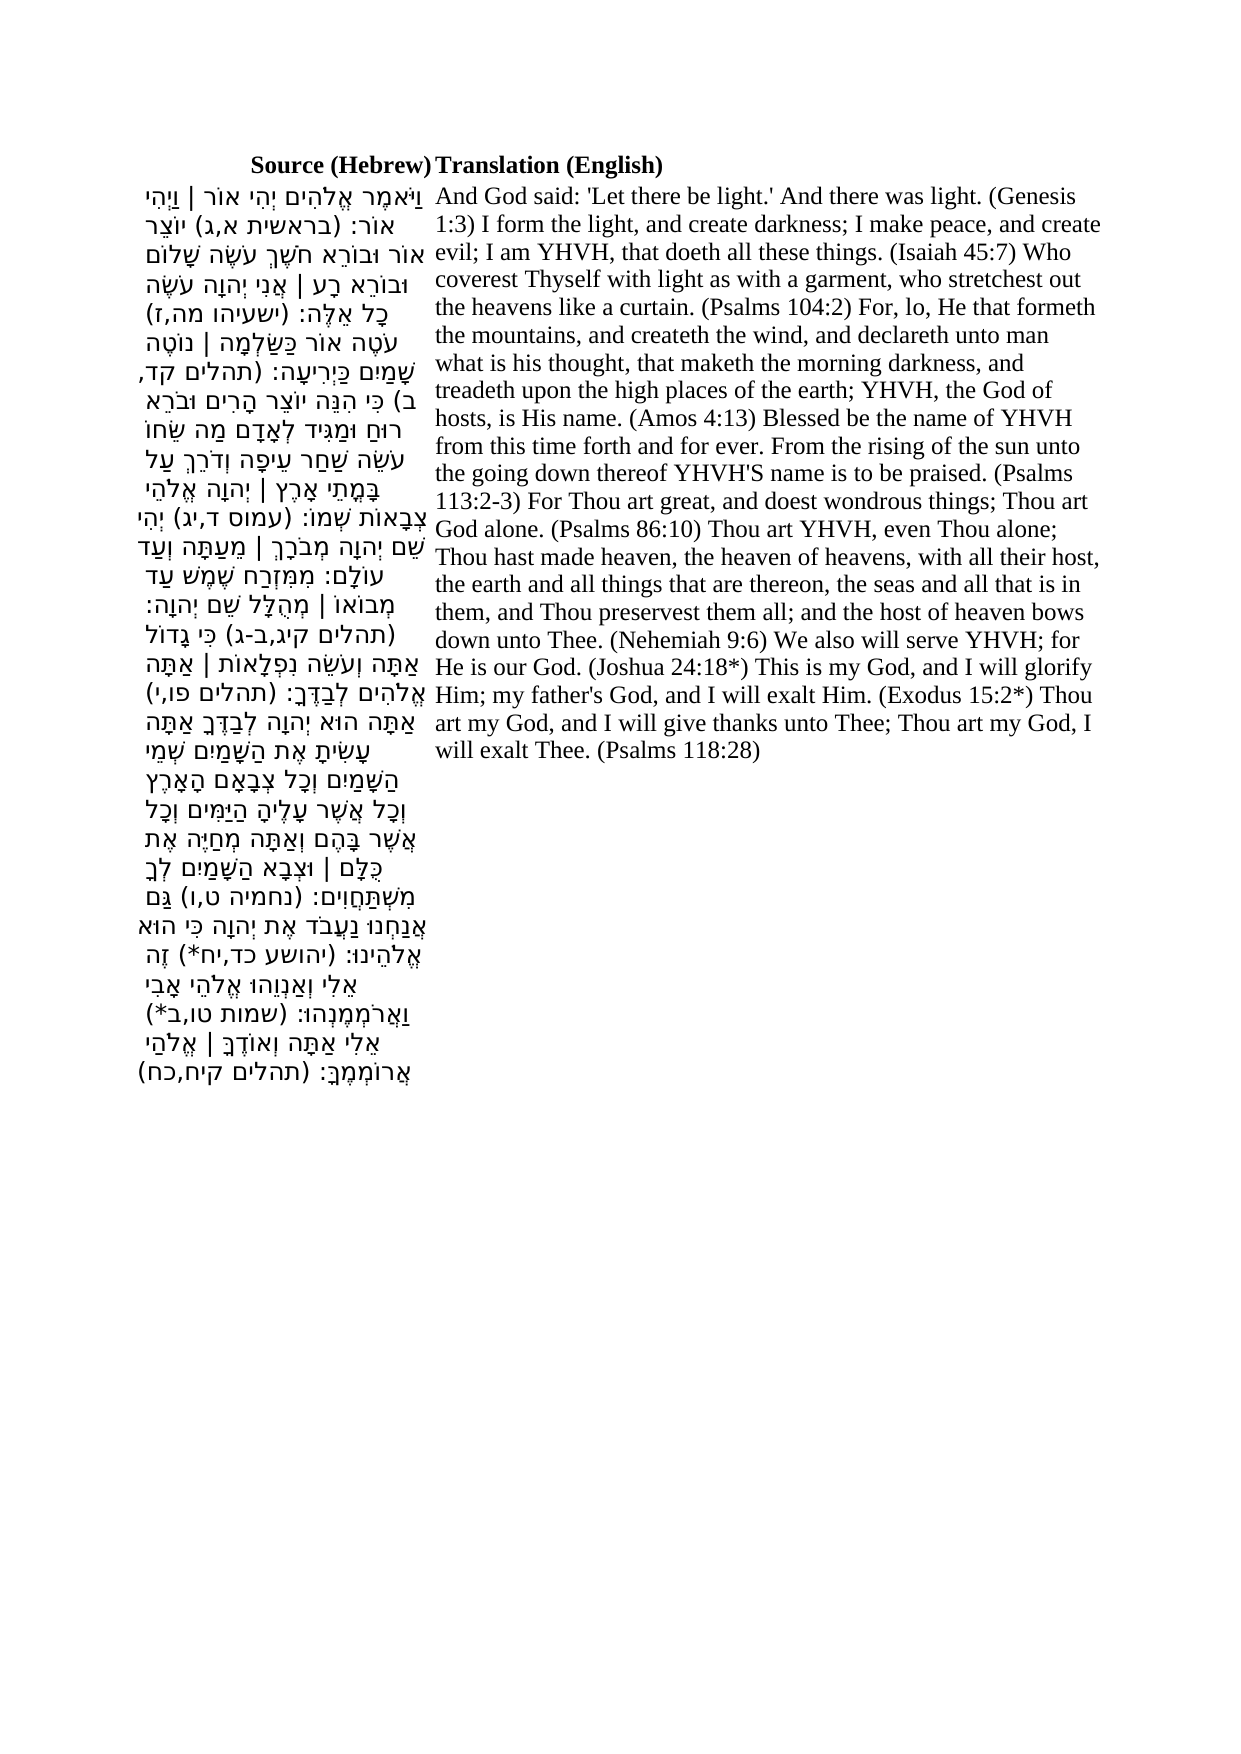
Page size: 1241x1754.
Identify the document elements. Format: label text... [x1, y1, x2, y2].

table_header Source (Hebrew) [135, 150, 433, 181]
table_cell And God said: 'Let there be light.' And there was light. (Genesis 1:3) I form the light, and create darkness; I make peace, and create evil; I am YHVH, that doeth all these things. (Isaiah 45:7) Who coverest Thyself with light as with a garment, who stretchest out the heavens like a curtain. (Psalms 104:2) For, lo, He that formeth the mountains, and createth the wind, and declareth unto man what is his thought, that maketh the morning darkness, and treadeth upon the high places of the earth; YHVH, the God of hosts, is His name. (Amos 4:13) Blessed be the name of YHVH from this time forth and for ever. From the rising of the sun unto the going down thereof YHVH'S name is to be praised. (Psalms 113:2-3) For Thou art great, and doest wondrous things; Thou art God alone. (Psalms 86:10) Thou art YHVH, even Thou alone; Thou hast made heaven, the heaven of heavens, with all their host, the earth and all things that are thereon, the seas and all that is in them, and Thou preservest them all; and the host of heaven bows down unto Thee. (Nehemiah 9:6) We also will serve YHVH; for He is our God. (Joshua 24:18*) This is my God, and I will glorify Him; my father's God, and I will exalt Him. (Exodus 15:2*) Thou art my God, and I will give thanks unto Thee; Thou art my God, I will exalt Thee. (Psalms 118:28) [433, 181, 1105, 1088]
table_cell וַיֹּאמֶר אֱלֹהִים יְהִי אוֹר | וַיְהִי אוֹר: (בראשית א,ג) יוֹצֵר אוֹר וּבוֹרֵא חֹשֶׁךְ עֹשֶׂה שָׁלוֹם וּבוֹרֵא רָע | אֲנִי יְהוָה עֹשֶׂה כָל אֵלֶּה: (ישעיהו מה,ז) עֹטֶה אוֹר כַּשַּׂלְמָה | נוֹטֶה שָׁמַיִם כַּיְרִיעָה: (תהלים קד,ב) כִּי הִנֵּה יוֹצֵר הָרִים וּבֹרֵא רוּחַ וּמַגִּיד לְאָדָם מַה שֵּׂחוֹ עֹשֵׂה שַׁחַר עֵיפָה וְדֹרֵךְ עַל בָּמֳתֵי אָרֶץ | יְהוָה אֱלֹהֵי צְבָאוֹת שְׁמוֹ: (עמוס ד,יג) יְהִי שֵׁם יְהוָה מְבֹרָךְ | מֵעַתָּה וְעַד עוֹלָם: מִמִּזְרַח שֶׁמֶשׁ עַד מְבוֹאוֹ | מְהֻלָּל שֵׁם יְהוָה: (תהלים קיג,ב-ג) כִּי גָדוֹל אַתָּה וְעֹשֵׂה נִפְלָאוֹת | אַתָּה אֱלֹהִים לְבַדֶּךָ: (תהלים פו,י) אַתָּה הוּא יְהוָה לְבַדֶּךָ אַתָּה עָשִׂיתָ אֶת הַשָּׁמַיִם שְׁמֵי הַשָּׁמַיִם וְכָל צְבָאָם הָאָרֶץ וְכָל אֲשֶׁר עָלֶיהָ הַיַּמִּים וְכָל אֲשֶׁר בָּהֶם וְאַתָּה מְחַיֶּה אֶת כֻּלָּם | וּצְבָא הַשָּׁמַיִם לְךָ מִשְׁתַּחֲוִים: (נחמיה ט,ו) גַּם אֲנַחְנוּ נַעֲבֹד אֶת יְהוָה כִּי הוּא אֱלֹהֵינוּ: (יהושע כד,יח*) זֶה אֵלִי וְאַנְוֵהוּ אֱלֹהֵי אָבִי וַאֲרֹמְמֶנְהוּ: (שמות טו,ב*) אֵלִי אַתָּה וְאוֹדֶךָּ | אֱלֹהַי אֲרוֹמְמֶךָּ: (תהלים קיח,כח) [135, 181, 433, 1088]
table_header Translation (English) [433, 150, 1105, 181]
